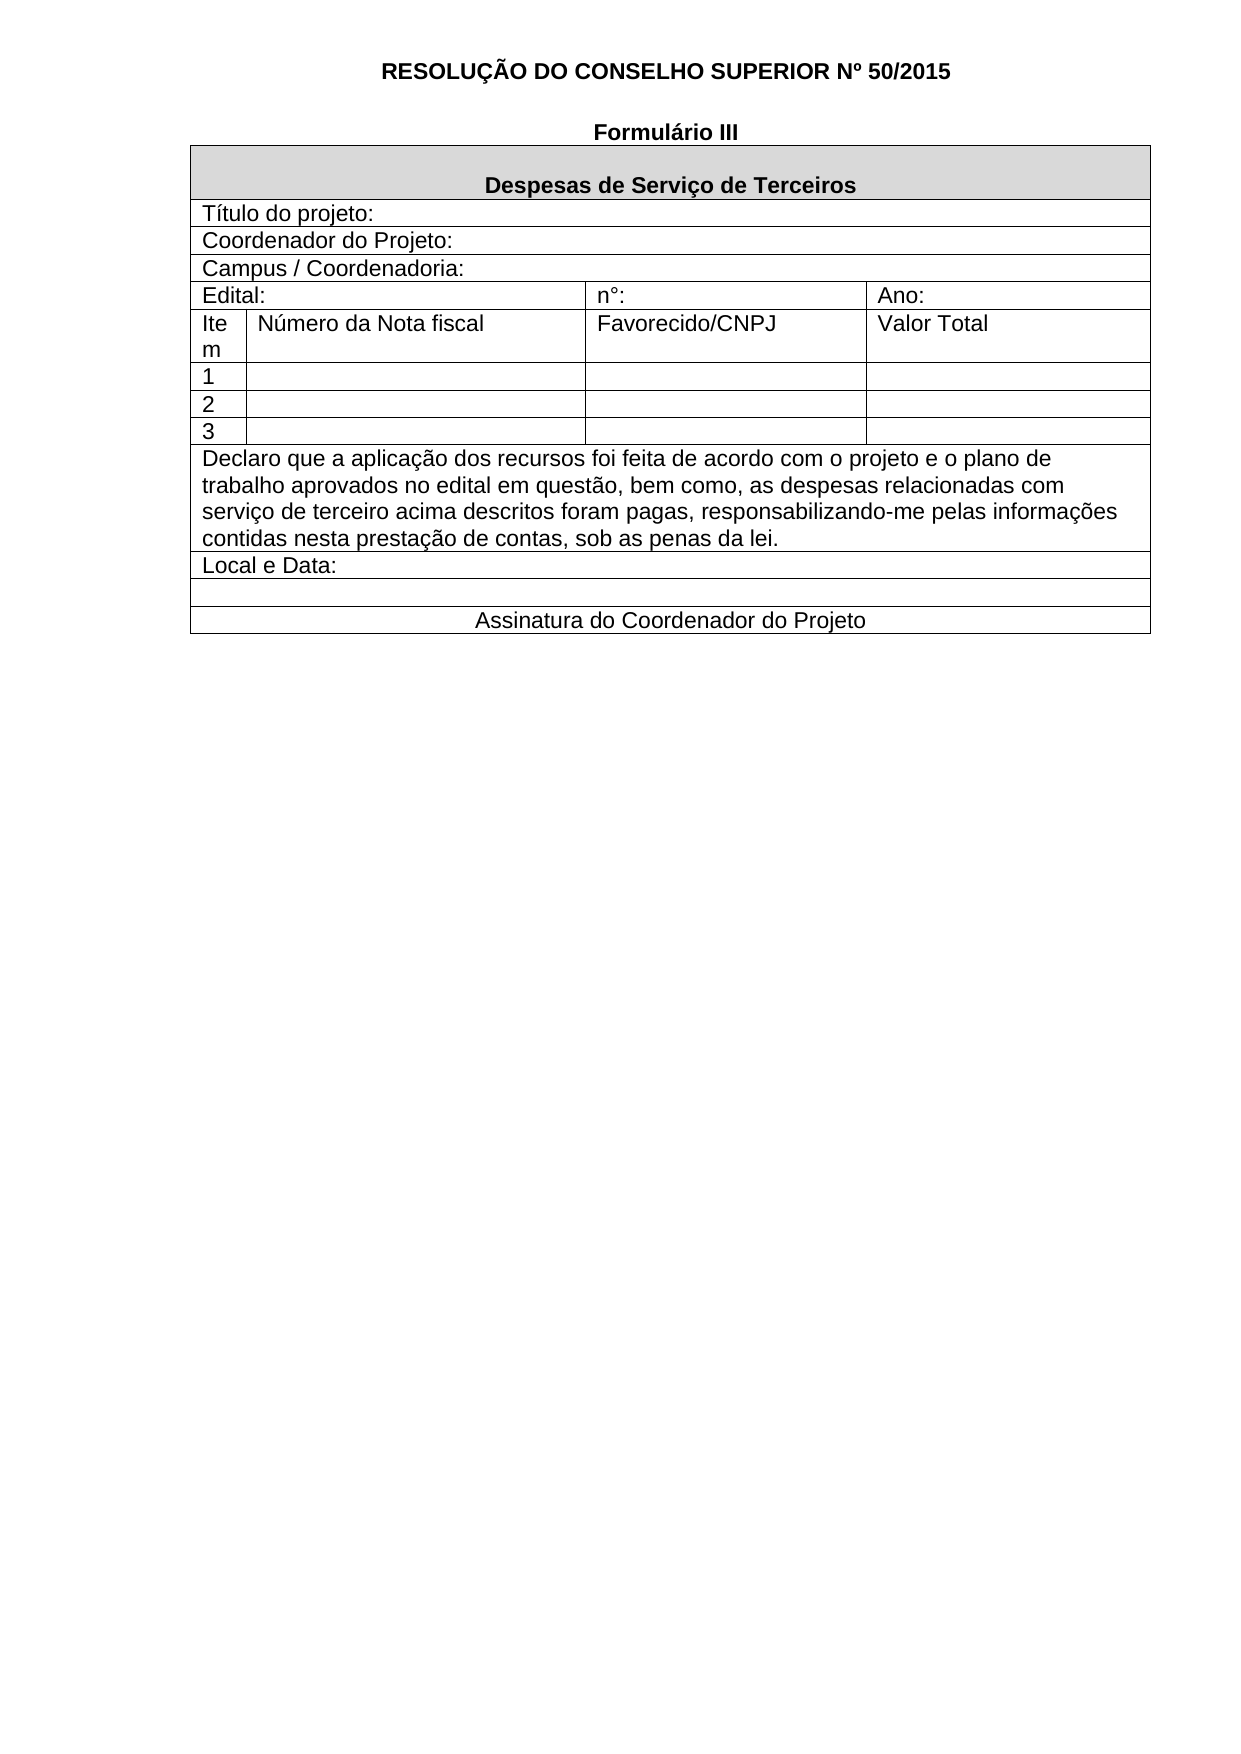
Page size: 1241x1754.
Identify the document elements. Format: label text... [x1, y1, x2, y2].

table_cell Coordenador do Projeto: [191, 227, 1150, 254]
table_cell Item [191, 310, 246, 362]
table_cell [191, 579, 1150, 606]
table_cell Declaro que a aplicação dos recursos foi feita de acordo com o projeto e o plano de trabalho aprovados no edital em questão, bem como, as despesas relacionadas com serviço de terceiro acima descritos foram pagas, responsabilizando-me pelas informações contidas nesta prestação de contas, sob as penas da lei. [191, 445, 1150, 551]
table_cell [867, 391, 1150, 417]
table_cell Título do projeto: [191, 200, 1150, 226]
table_cell Assinatura do Coordenador do Projeto [191, 607, 1150, 633]
table_cell [867, 363, 1150, 389]
table_cell [586, 363, 866, 389]
table_cell 3 [191, 418, 246, 444]
text Formulário III [164, 119, 1167, 145]
table_cell Número da Nota fiscal [247, 310, 585, 362]
table_cell Favorecido/CNPJ [586, 310, 866, 362]
table_cell Ano: [867, 282, 1150, 308]
table_cell [247, 418, 585, 444]
table_cell n°: [586, 282, 866, 308]
table_cell [586, 391, 866, 417]
table_cell [586, 418, 866, 444]
list RESOLUÇÃO DO CONSELHO SUPERIOR Nº 50/2015 [164, 58, 1167, 85]
table_cell [867, 418, 1150, 444]
table_cell [247, 391, 585, 417]
table_cell Local e Data: [191, 552, 1150, 578]
table_cell 2 [191, 391, 246, 417]
table_cell Edital: [191, 282, 585, 308]
table_cell [247, 363, 585, 389]
table_cell 1 [191, 363, 246, 389]
table_cell Campus / Coordenadoria: [191, 255, 1150, 281]
table_cell Valor Total [867, 310, 1150, 362]
table_header Despesas de Serviço de Terceiros [191, 146, 1150, 199]
